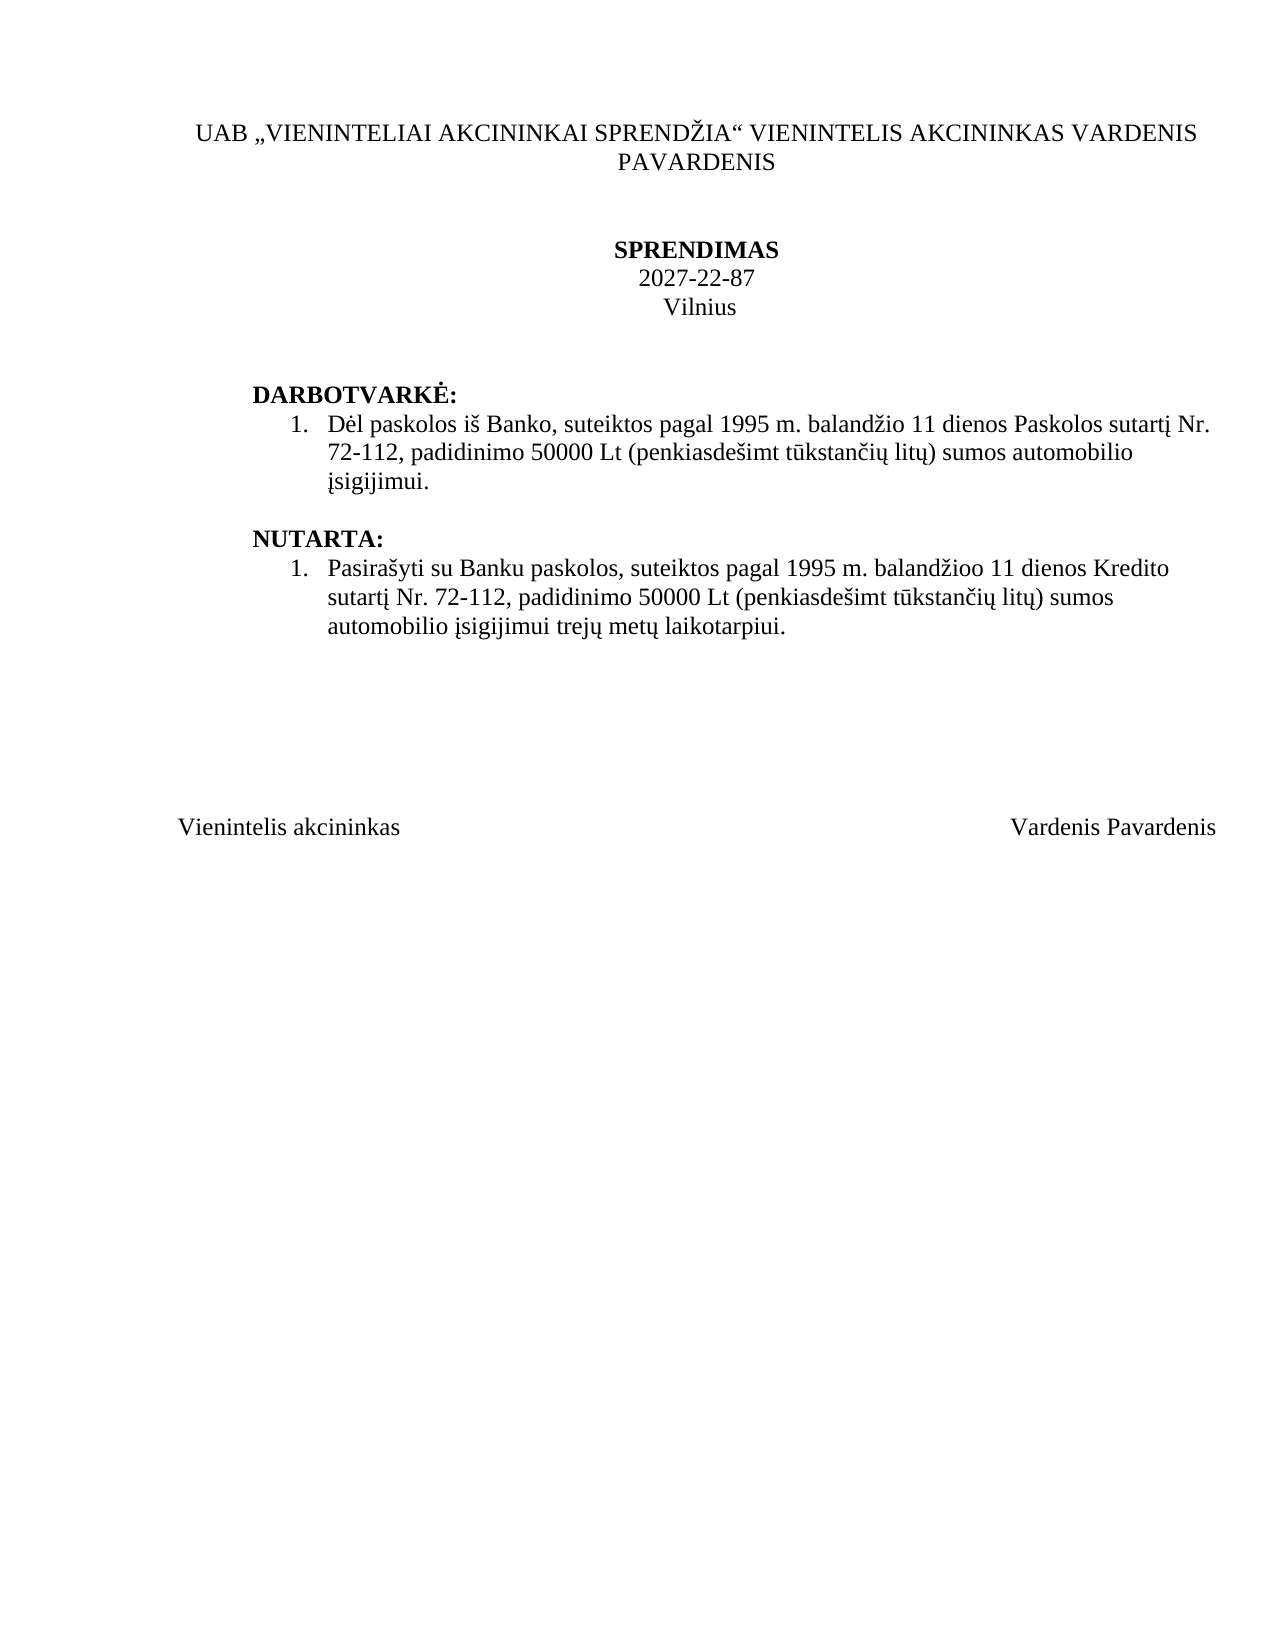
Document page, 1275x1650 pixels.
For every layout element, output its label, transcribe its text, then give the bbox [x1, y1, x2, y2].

text Vilnius [177, 292, 1216, 321]
text DARBOTVARKĖ: [177, 380, 1216, 409]
text UAB „VIENINTELIAI AKCININKAI SPRENDŽIA“ VIENINTELIS AKCININKAS VARDENIS PAVARDENIS [177, 118, 1216, 176]
subtitle SPRENDIMAS [177, 235, 1216, 263]
list Pasirašyti su Banku paskolos, suteiktos pagal 1995 m. balandžioo 11 dienos Kredito sutartį Nr. 72-112, padidinimo 50000 Lt (penkiasdešimt tūkstančių litų) sumos automobilio įsigijimui trejų metų laikotarpiui. [290, 553, 1216, 639]
text NUTARTA: [177, 524, 1216, 553]
table_header Vardenis Pavardenis [696, 812, 1216, 841]
text 2027-22-87 [177, 263, 1216, 292]
list Dėl paskolos iš Banko, suteiktos pagal 1995 m. balandžio 11 dienos Paskolos sutartį Nr. 72-112, padidinimo 50000 Lt (penkiasdešimt tūkstančių litų) sumos automobilio įsigijimui. [290, 409, 1216, 495]
table_header Vienintelis akcininkas [177, 812, 696, 841]
